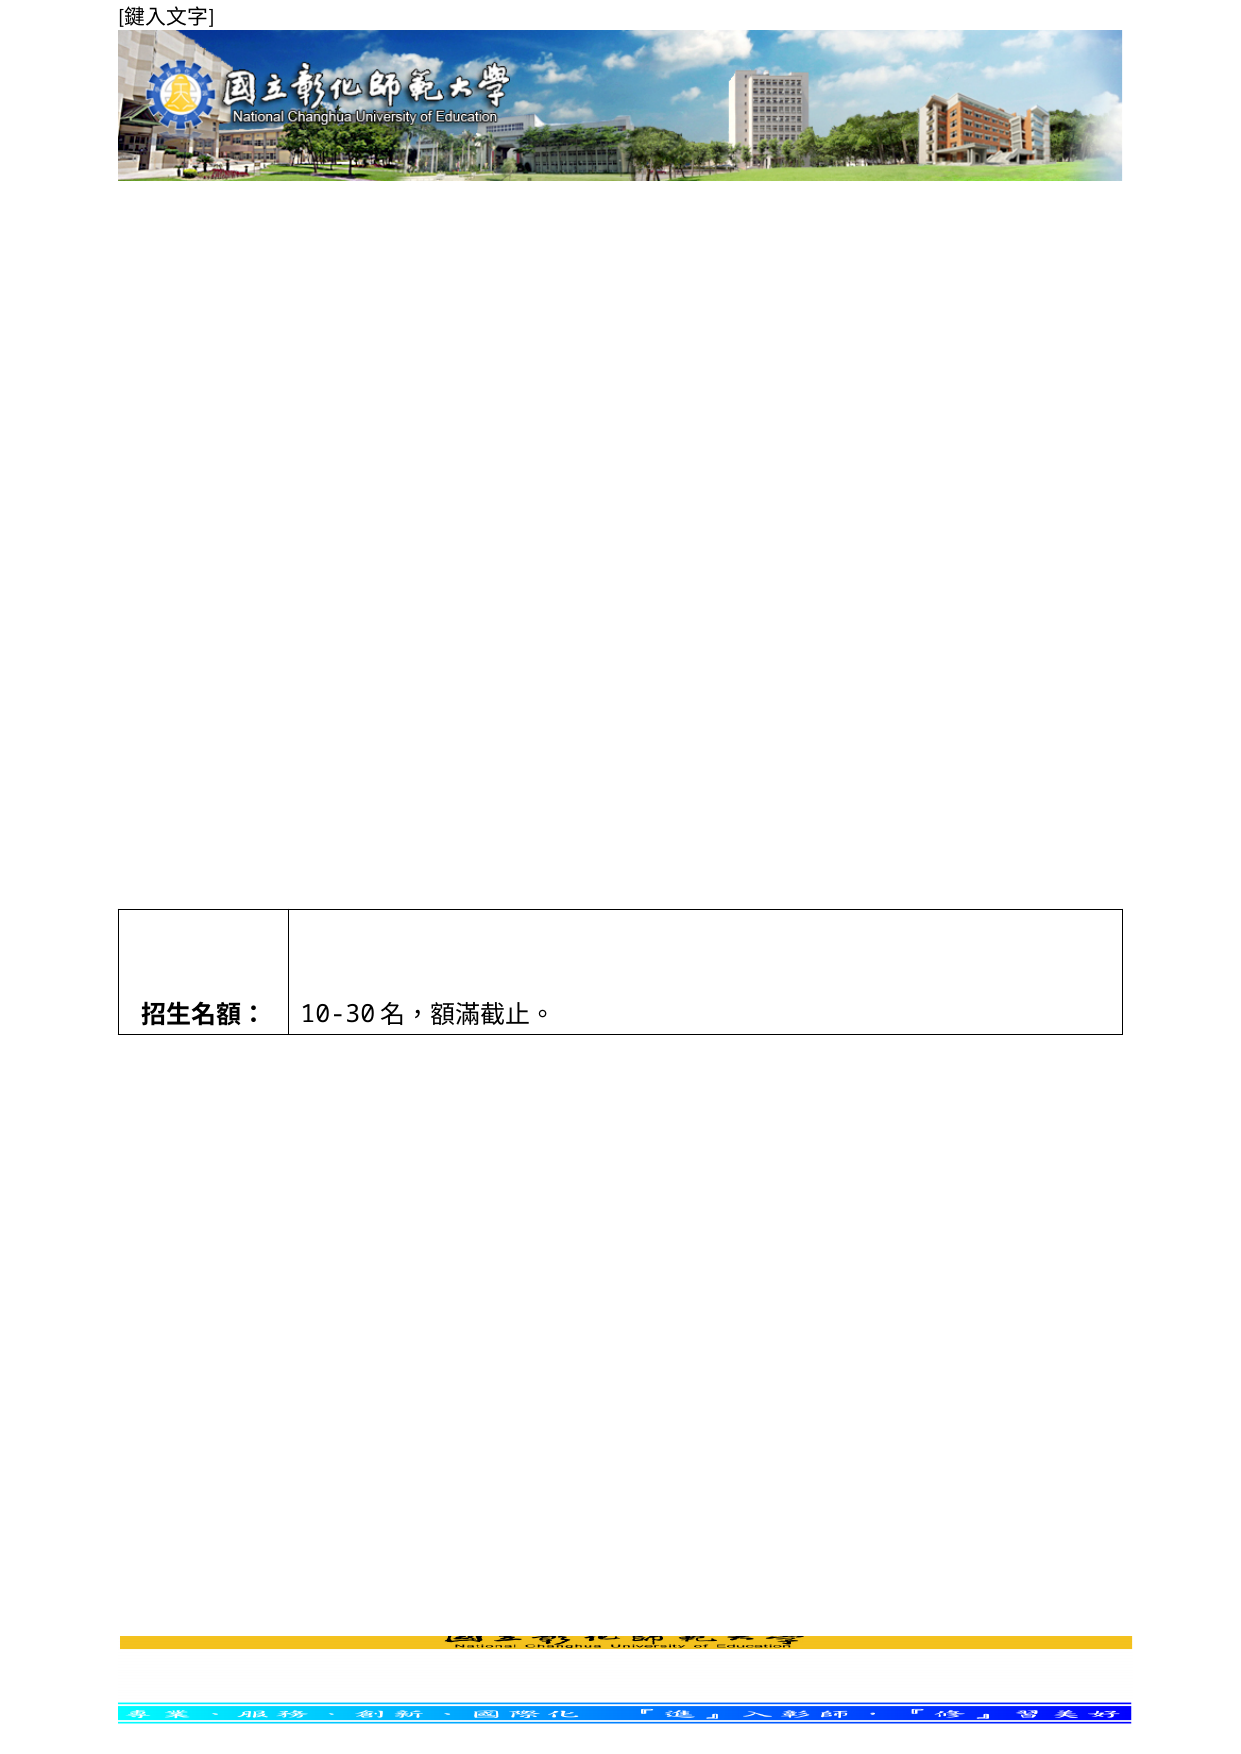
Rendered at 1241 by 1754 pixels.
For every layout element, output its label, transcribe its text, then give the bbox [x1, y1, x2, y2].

table_cell 10-30名，額滿截止。 [289, 910, 1122, 1033]
table_cell 招生名額： [119, 910, 288, 1033]
